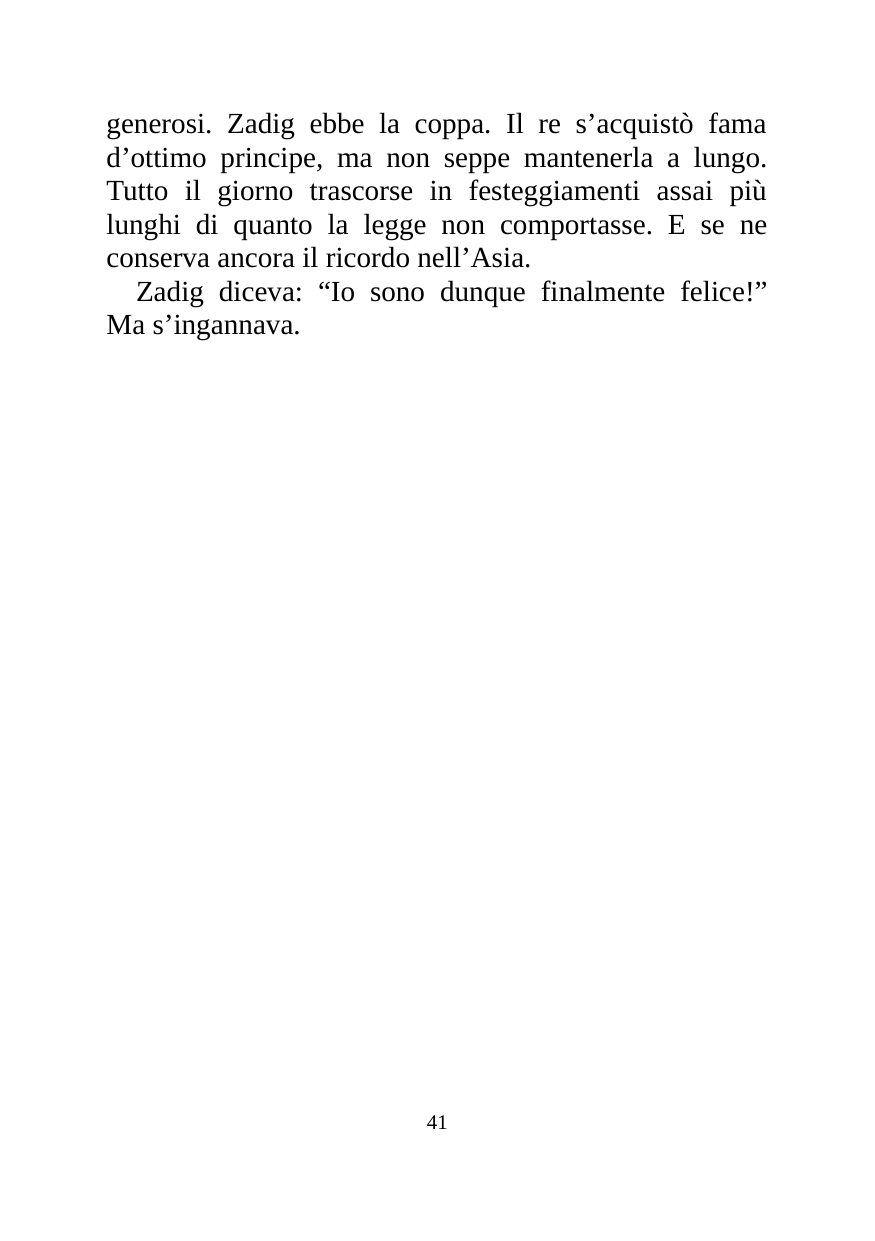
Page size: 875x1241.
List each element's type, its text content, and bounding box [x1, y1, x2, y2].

text generosi. Zadig ebbe la coppa. Il re s’acquistò fama d’ottimo principe, ma non seppe mantenerla a lungo. Tutto il giorno trascorse in festeggiamenti assai più lunghi di quanto la legge non comportasse. E se ne conserva ancora il ricordo nell’Asia. [106, 106, 768, 274]
text Zadig diceva: “Io sono dunque finalmente felice!” Ma s’ingannava. [106, 274, 768, 341]
